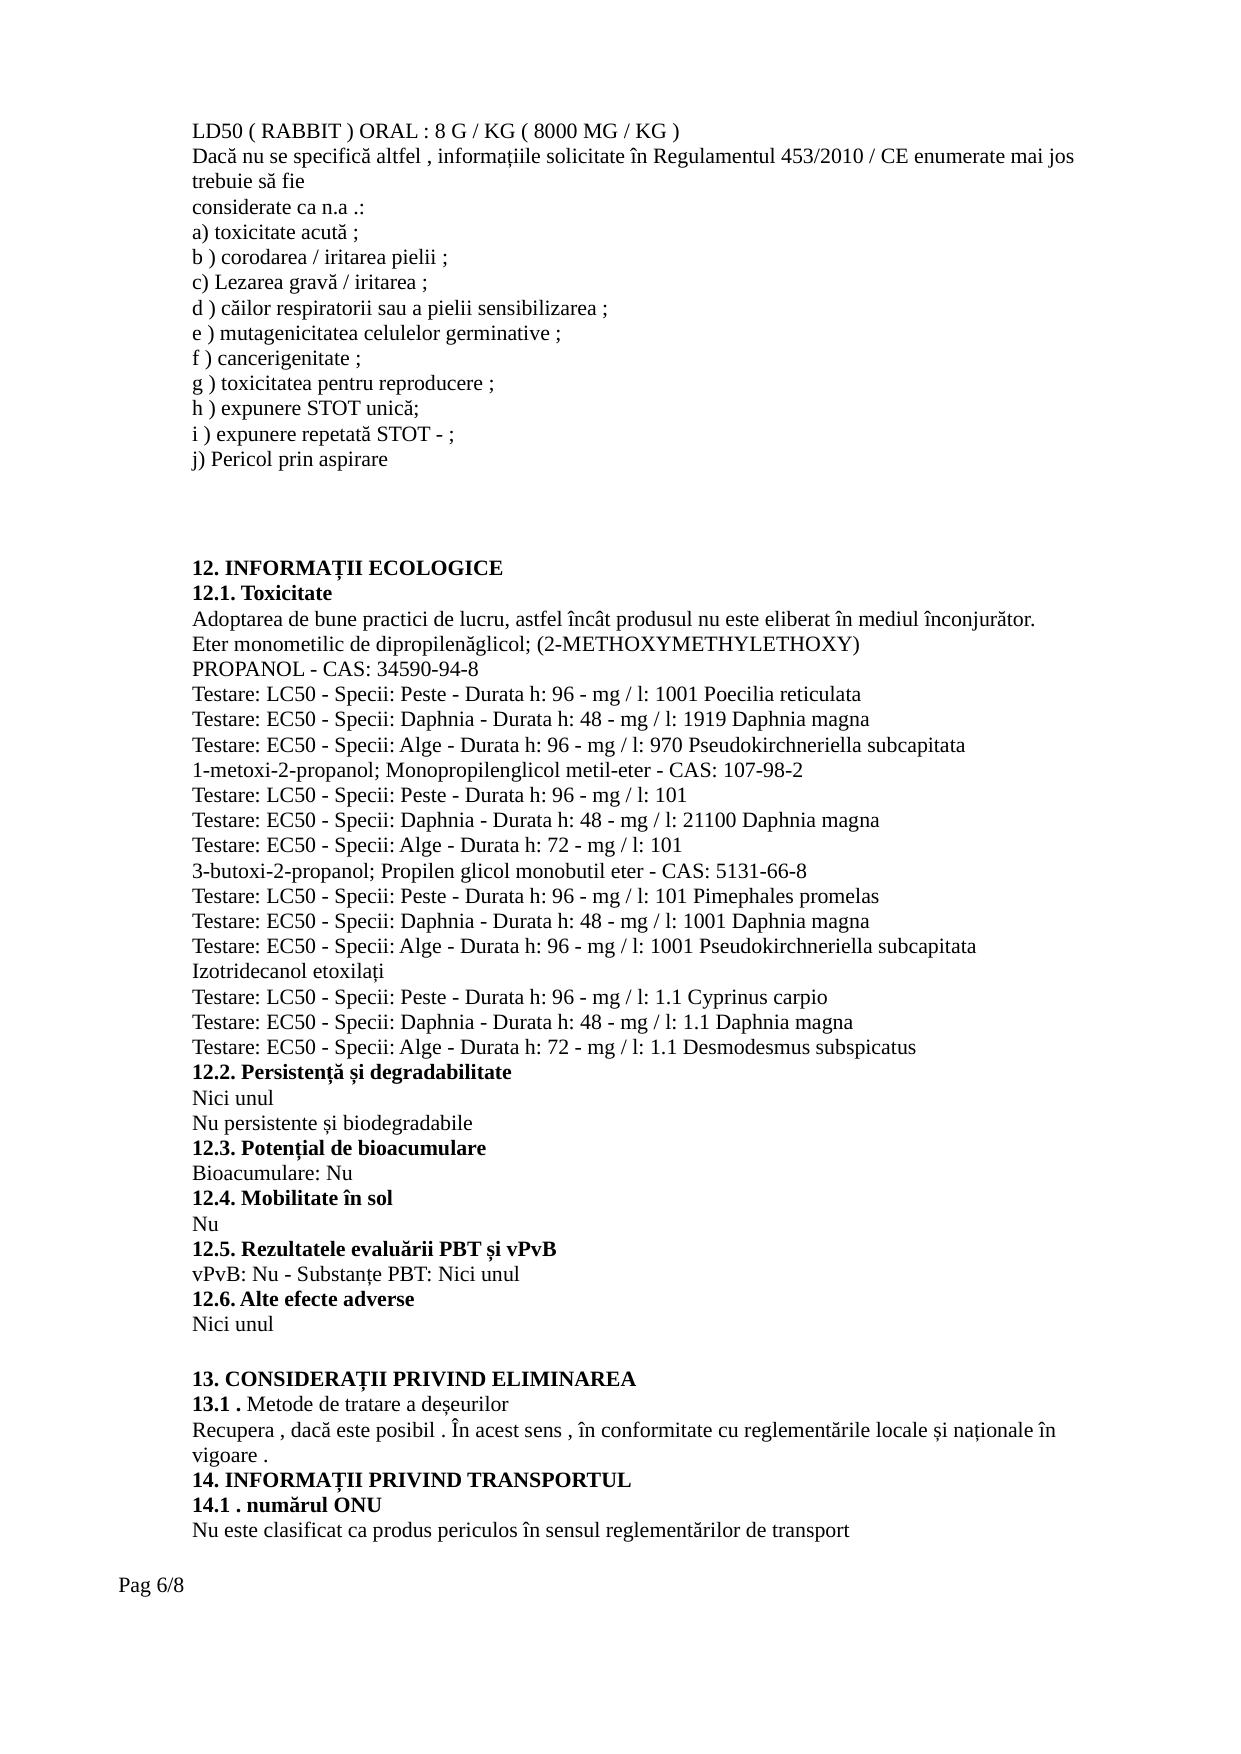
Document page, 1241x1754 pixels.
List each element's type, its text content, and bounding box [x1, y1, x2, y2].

list Testare: EC50 - Specii: Alge - Durata h: 96 - mg / l: 1001 Pseudokirchneriella subcapitata [162, 933, 1122, 958]
list considerate ca n.a .: [162, 194, 1122, 219]
list Testare: EC50 - Specii: Alge - Durata h: 72 - mg / l: 101 [162, 832, 1122, 858]
list b ) corodarea / iritarea pielii ; [162, 244, 1122, 269]
list Testare: LC50 - Specii: Peste - Durata h: 96 - mg / l: 101 [162, 782, 1122, 807]
list 12.5. Rezultatele evaluării PBT și vPvB [162, 1236, 1122, 1261]
list 13. CONSIDERAȚII PRIVIND ELIMINAREA [162, 1366, 1122, 1391]
list 12.2. Persistență și degradabilitate [162, 1059, 1122, 1084]
list f ) cancerigenitate ; [162, 345, 1122, 370]
list Testare: EC50 - Specii: Daphnia - Durata h: 48 - mg / l: 21100 Daphnia magna [162, 807, 1122, 832]
list Eter monometilic de dipropilenăglicol; (2-METHOXYMETHYLETHOXY) [162, 631, 1122, 656]
list Testare: EC50 - Specii: Alge - Durata h: 72 - mg / l: 1.1 Desmodesmus subspicatus [162, 1034, 1122, 1059]
list vPvB: Nu - Substanțe PBT: Nici unul [162, 1261, 1122, 1286]
list Testare: EC50 - Specii: Alge - Durata h: 96 - mg / l: 970 Pseudokirchneriella subcapitata [162, 732, 1122, 757]
list Nu persistente și biodegradabile [162, 1110, 1122, 1135]
list 13.1 . Metode de tratare a deșeurilor [162, 1391, 1122, 1417]
list 14.1 . numărul ONU [162, 1492, 1122, 1517]
list 1-metoxi-2-propanol; Monopropilenglicol metil-eter - CAS: 107-98-2 [162, 757, 1122, 782]
list 12.3. Potențial de bioacumulare [162, 1135, 1122, 1160]
list Testare: LC50 - Specii: Peste - Durata h: 96 - mg / l: 1.1 Cyprinus carpio [162, 984, 1122, 1009]
list Nici unul [162, 1084, 1122, 1110]
list h ) expunere STOT unică; [162, 395, 1122, 421]
list Testare: EC50 - Specii: Daphnia - Durata h: 48 - mg / l: 1919 Daphnia magna [162, 706, 1122, 732]
list d ) căilor respiratorii sau a pielii sensibilizarea ; [162, 294, 1122, 320]
list i ) expunere repetată STOT - ; [162, 421, 1122, 446]
list Izotridecanol etoxilați [162, 958, 1122, 984]
list Nu este clasificat ca produs periculos în sensul reglementărilor de transport [162, 1517, 1122, 1543]
list PROPANOL - CAS: 34590-94-8 [162, 656, 1122, 681]
list 12.1. Toxicitate [162, 580, 1122, 606]
list 12.6. Alte efecte adverse [162, 1286, 1122, 1311]
list Testare: EC50 - Specii: Daphnia - Durata h: 48 - mg / l: 1.1 Daphnia magna [162, 1009, 1122, 1034]
list 14. INFORMAȚII PRIVIND TRANSPORTUL [162, 1467, 1122, 1492]
list Dacă nu se specifică altfel , informațiile solicitate în Regulamentul 453/2010 / CE enumerate mai jos trebuie să fie [162, 143, 1122, 194]
list 12. INFORMAȚII ECOLOGICE [162, 555, 1122, 580]
list g ) toxicitatea pentru reproducere ; [162, 370, 1122, 395]
list LD50 ( RABBIT ) ORAL : 8 G / KG ( 8000 MG / KG ) [162, 118, 1122, 143]
list Bioacumulare: Nu [162, 1160, 1122, 1185]
list Testare: EC50 - Specii: Daphnia - Durata h: 48 - mg / l: 1001 Daphnia magna [162, 908, 1122, 933]
list e ) mutagenicitatea celulelor germinative ; [162, 320, 1122, 345]
list a) toxicitate acută ; [162, 219, 1122, 244]
text Pag 6/8 [118, 1572, 1122, 1597]
list Testare: LC50 - Specii: Peste - Durata h: 96 - mg / l: 101 Pimephales promelas [162, 883, 1122, 908]
list Adoptarea de bune practici de lucru, astfel încât produsul nu este eliberat în mediul înconjurător. [162, 606, 1122, 631]
list 12.4. Mobilitate în sol [162, 1185, 1122, 1211]
list Nu [162, 1211, 1122, 1236]
list c) Lezarea gravă / iritarea ; [162, 269, 1122, 294]
list j) Pericol prin aspirare [162, 446, 1122, 471]
list Recupera , dacă este posibil . În acest sens , în conformitate cu reglementările locale și naționale în vigoare . [162, 1417, 1122, 1467]
list Testare: LC50 - Specii: Peste - Durata h: 96 - mg / l: 1001 Poecilia reticulata [162, 681, 1122, 706]
list Nici unul [162, 1311, 1122, 1337]
list 3-butoxi-2-propanol; Propilen glicol monobutil eter - CAS: 5131-66-8 [162, 858, 1122, 883]
